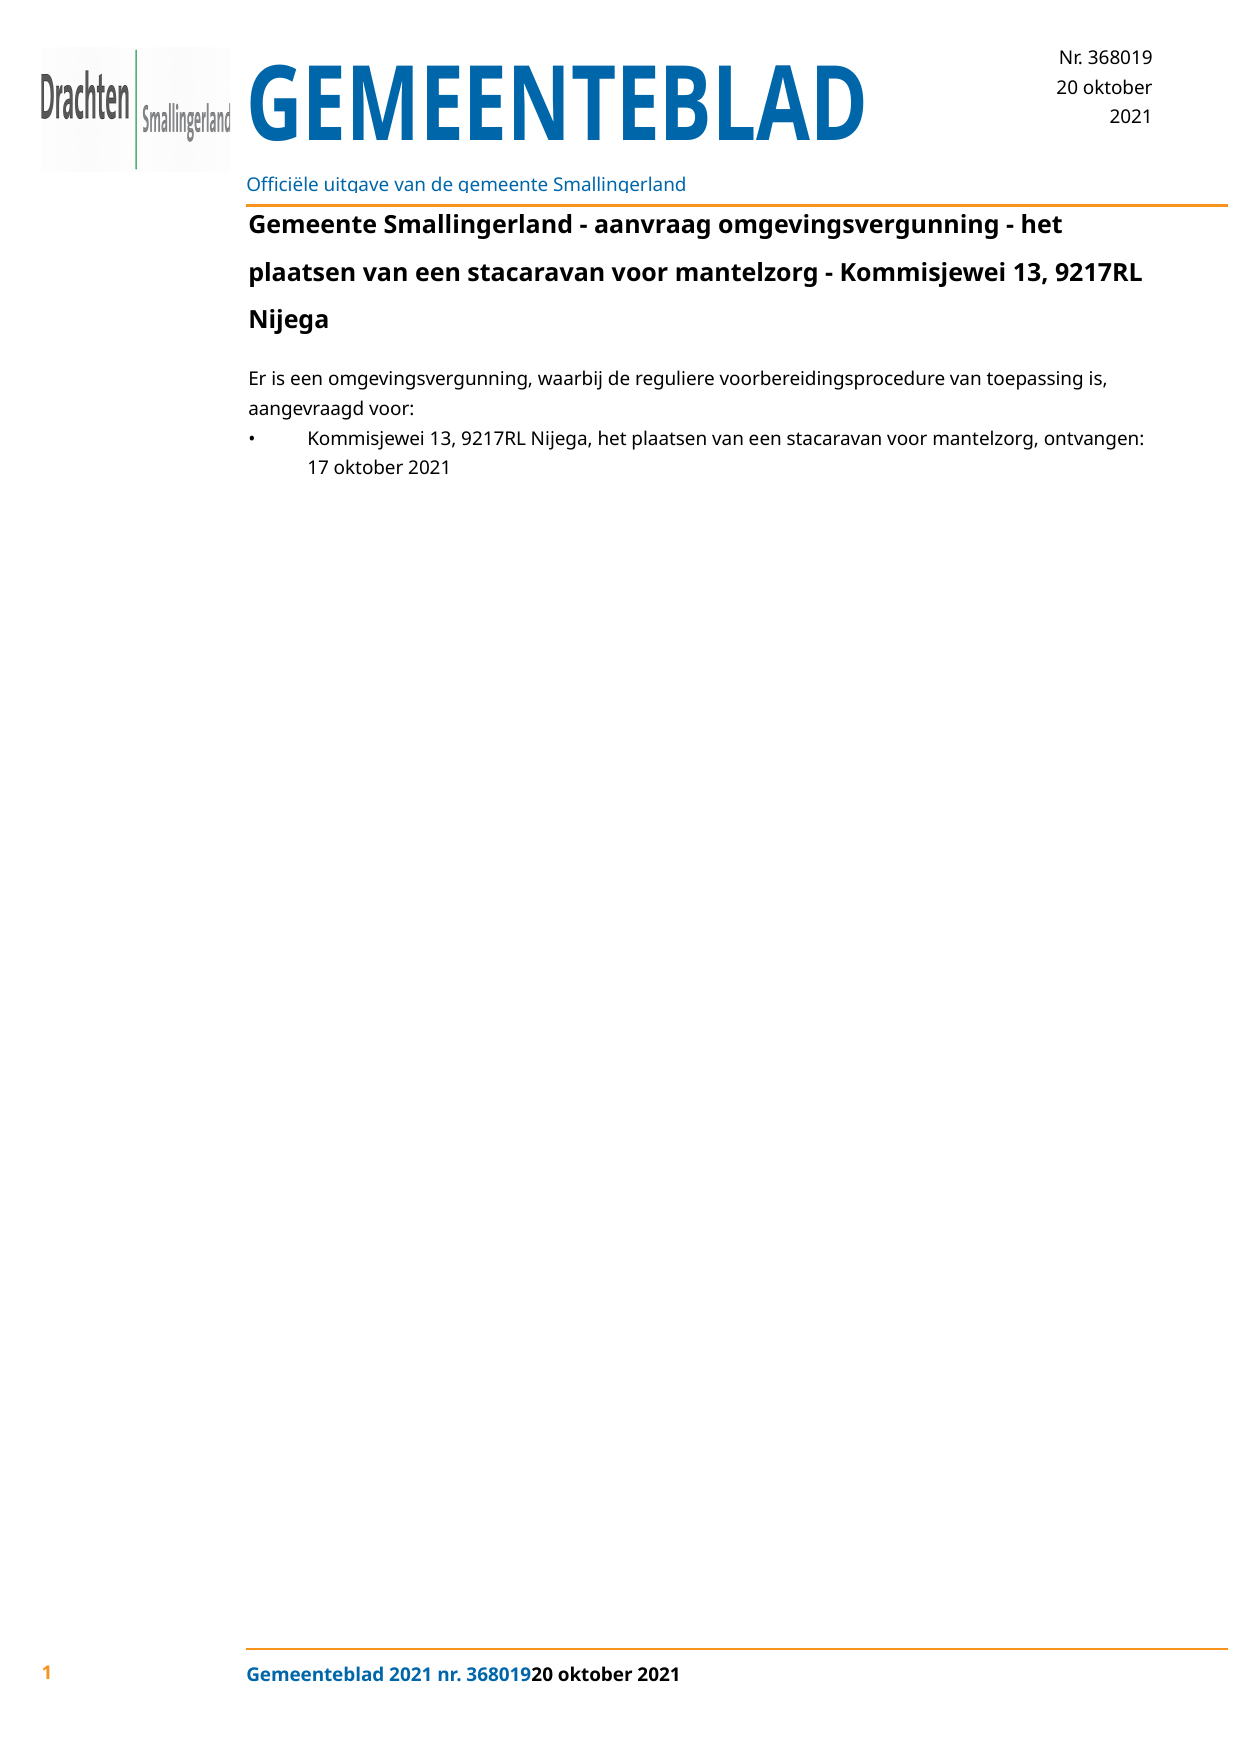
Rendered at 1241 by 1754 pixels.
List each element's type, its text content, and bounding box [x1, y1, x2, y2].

text Gemeente Smallingerland - aanvraag omgevingsvergunning - het plaatsen van een stacaravan voor mantelzorg - Kommisjewei 13, 9217RL Nijega [248, 207, 1152, 336]
text Er is een omgevingsvergunning, waarbij de reguliere voorbereidingsprocedure van toepassing is, aangevraagd voor: [248, 366, 1152, 421]
picture [41, 47, 231, 172]
list Kommisjewei 13, 9217RL Nijega, het plaatsen van een stacaravan voor mantelzorg, ontvangen: 17 oktober 2021 [248, 425, 1152, 480]
